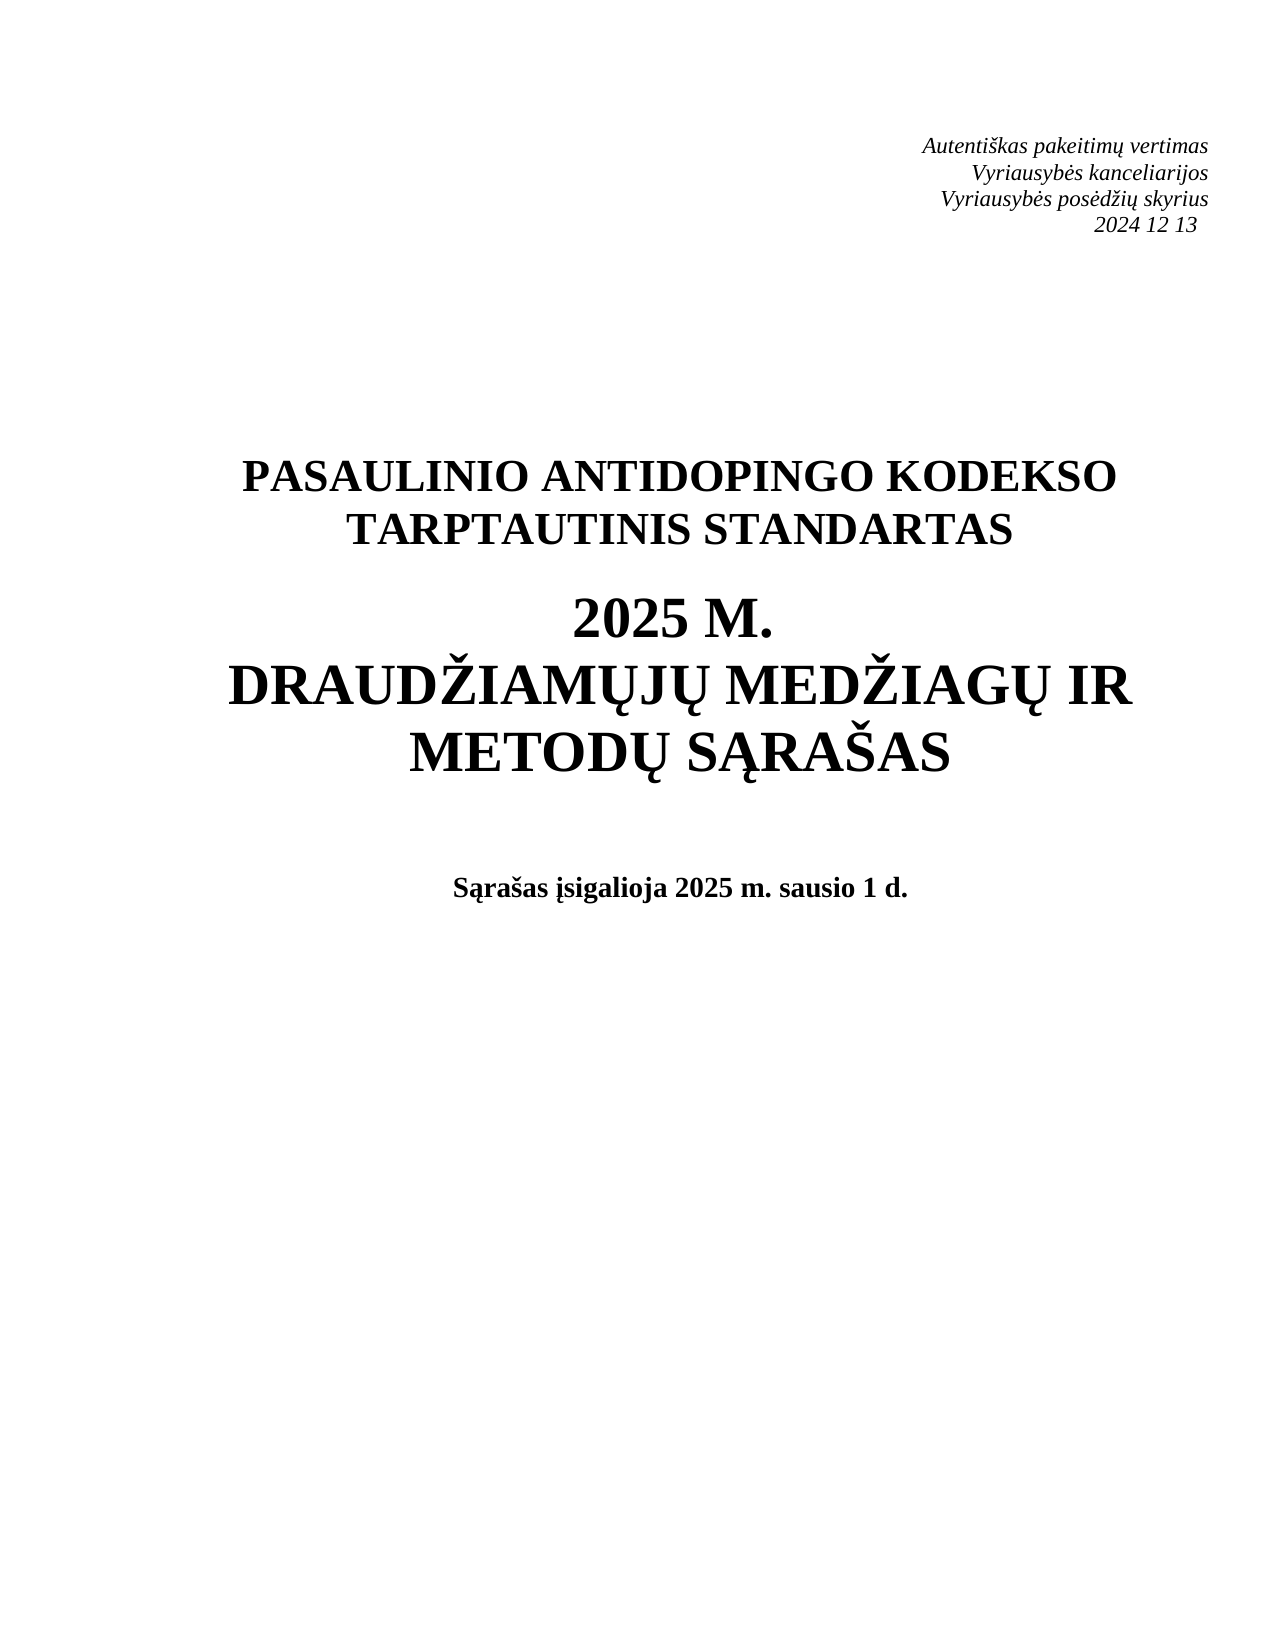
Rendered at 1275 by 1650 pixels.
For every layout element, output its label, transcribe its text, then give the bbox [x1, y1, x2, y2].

text DRAUDŽIAMŲJŲ MEDŽIAGŲ IR METODŲ SĄRAŠAS [150, 650, 1211, 784]
text PASAULINIO ANTIDOPINGO KODEKSO [150, 449, 1211, 501]
text Autentiškas pakeitimų vertimas [150, 132, 1211, 159]
text Vyriausybės posėdžių skyrius [150, 185, 1211, 212]
text Sąrašas įsigalioja 2025 m. sausio 1 d. [150, 870, 1211, 904]
text 2024 12 13 [900, 212, 1211, 238]
text TARPTAUTINIS STANDARTAS [150, 501, 1211, 554]
text 2025 M. [150, 583, 1211, 650]
text Vyriausybės kanceliarijos [150, 159, 1211, 185]
